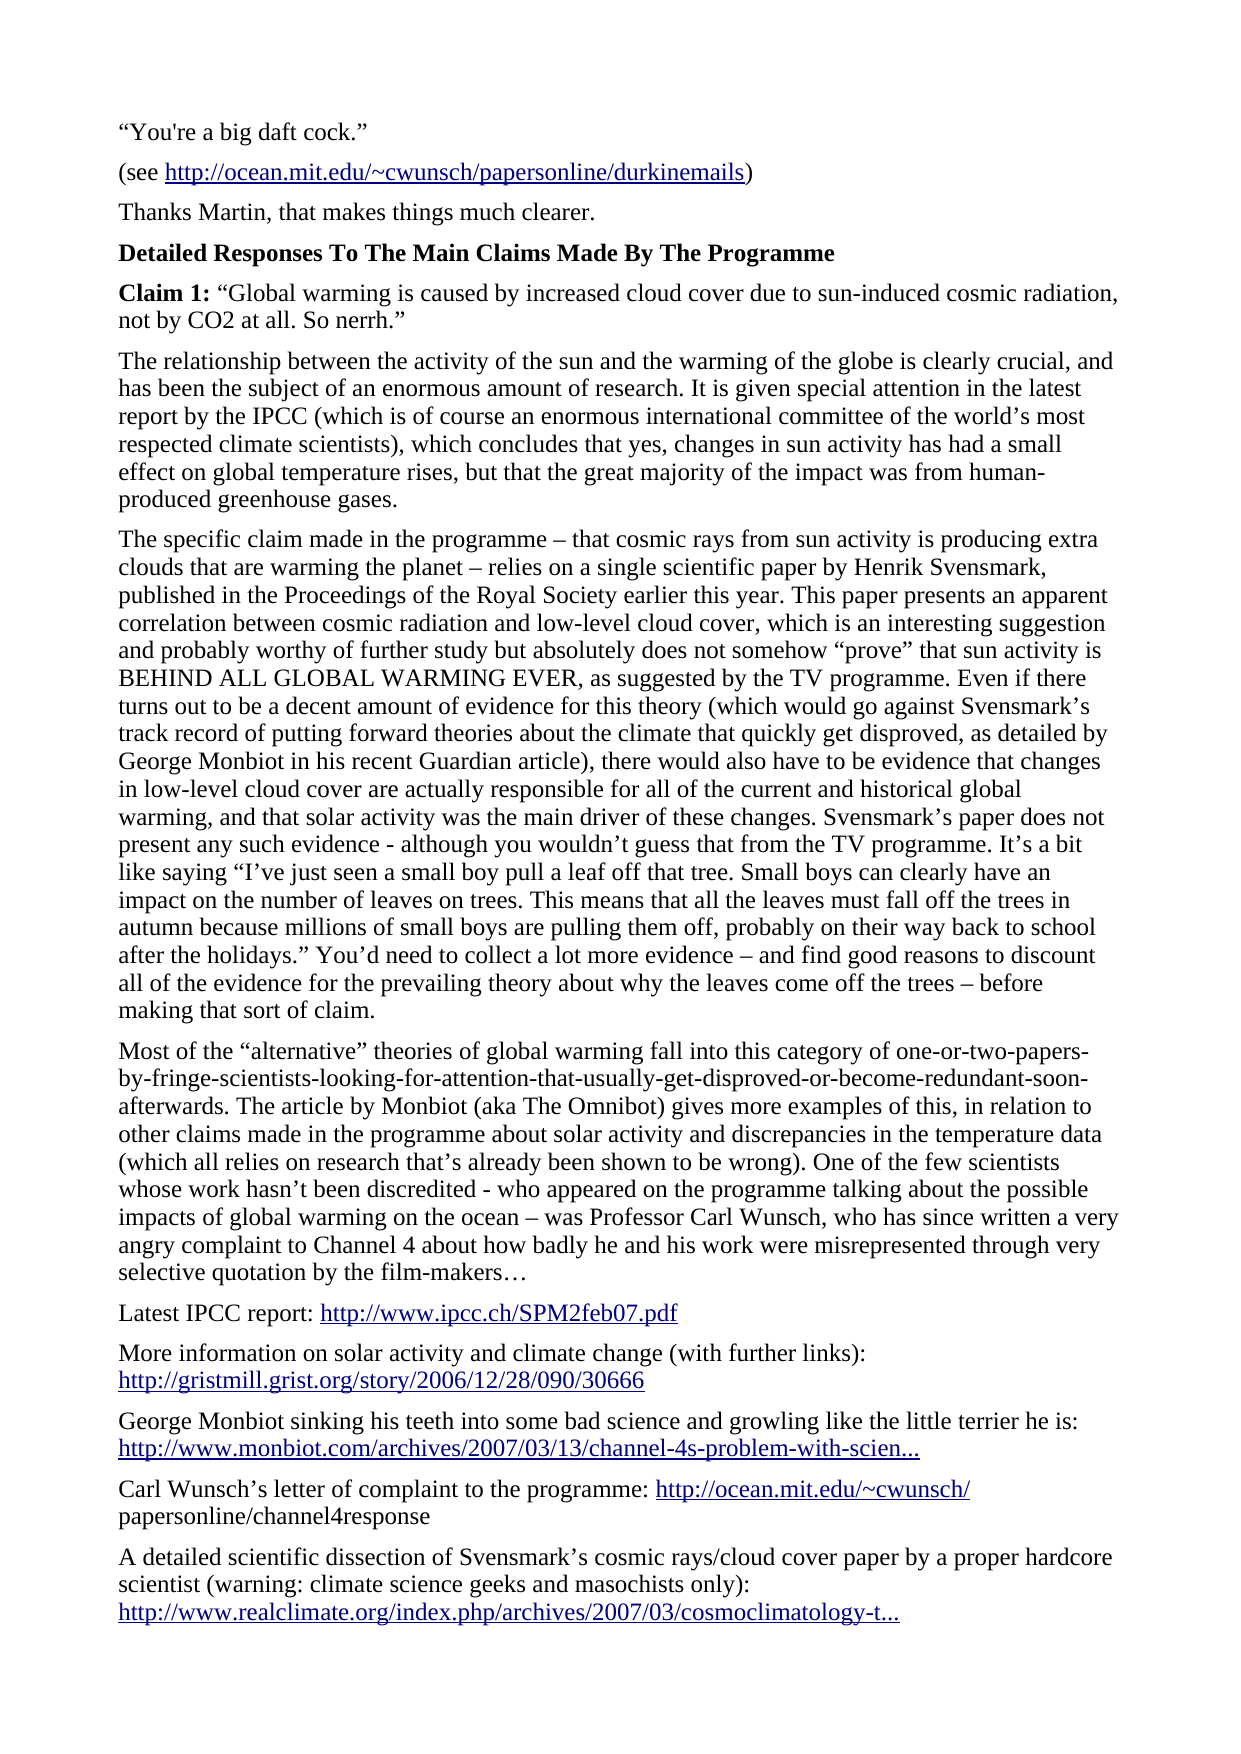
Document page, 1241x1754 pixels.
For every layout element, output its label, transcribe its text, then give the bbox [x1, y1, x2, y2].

text “You're a big daft cock.” [118, 118, 1122, 146]
text More information on solar activity and climate change (with further links): http://gristmill.grist.org/story/2006/12/28/090/30666 [118, 1339, 1122, 1394]
text Thanks Martin, that makes things much clearer. [118, 198, 1122, 226]
text (see http://ocean.mit.edu/~cwunsch/papersonline/durkinemails) [118, 158, 1122, 186]
text Carl Wunsch’s letter of complaint to the programme: http://ocean.mit.edu/~cwunsch/ papersonline/channel4response [118, 1475, 1122, 1530]
text Most of the “alternative” theories of global warming fall into this category of one-or-two-papers-by-fringe-scientists-looking-for-attention-that-usually-get-disproved-or-become-redundant-soon-afterwards. The article by Monbiot (aka The Omnibot) gives more examples of this, in relation to other claims made in the programme about solar activity and discrepancies in the temperature data (which all relies on research that’s already been shown to be wrong). One of the few scientists whose work hasn’t been discredited - who appeared on the programme talking about the possible impacts of global warming on the ocean – was Professor Carl Wunsch, who has since written a very angry complaint to Channel 4 about how badly he and his work were misrepresented through very selective quotation by the film-makers… [118, 1037, 1122, 1286]
text The specific claim made in the programme – that cosmic rays from sun activity is producing extra clouds that are warming the planet – relies on a single scientific paper by Henrik Svensmark, published in the Proceedings of the Royal Society earlier this year. This paper presents an apparent correlation between cosmic radiation and low-level cloud cover, which is an interesting suggestion and probably worthy of further study but absolutely does not somehow “prove” that sun activity is BEHIND ALL GLOBAL WARMING EVER, as suggested by the TV programme. Even if there turns out to be a decent amount of evidence for this theory (which would go against Svensmark’s track record of putting forward theories about the climate that quickly get disproved, as detailed by George Monbiot in his recent Guardian article), there would also have to be evidence that changes in low-level cloud cover are actually responsible for all of the current and historical global warming, and that solar activity was the main driver of these changes. Svensmark’s paper does not present any such evidence - although you wouldn’t guess that from the TV programme. It’s a bit like saying “I’ve just seen a small boy pull a leaf off that tree. Small boys can clearly have an impact on the number of leaves on trees. This means that all the leaves must fall off the trees in autumn because millions of small boys are pulling them off, probably on their way back to school after the holidays.” You’d need to collect a lot more evidence – and find good reasons to discount all of the evidence for the prevailing theory about why the leaves come off the trees – before making that sort of claim. [118, 526, 1122, 1024]
text Detailed Responses To The Main Claims Made By The Programme [118, 239, 1122, 266]
text The relationship between the activity of the sun and the warming of the globe is clearly crucial, and has been the subject of an enormous amount of research. It is given special attention in the latest report by the IPCC (which is of course an enormous international committee of the world’s most respected climate scientists), which concludes that yes, changes in sun activity has had a small effect on global temperature rises, but that the great majority of the impact was from human-produced greenhouse gases. [118, 347, 1122, 513]
text Latest IPCC report: http://www.ipcc.ch/SPM2feb07.pdf [118, 1299, 1122, 1326]
text Claim 1: “Global warming is caused by increased cloud cover due to sun-induced cosmic radiation, not by CO2 at all. So nerrh.” [118, 279, 1122, 334]
text A detailed scientific dissection of Svensmark’s cosmic rays/cloud cover paper by a proper hardcore scientist (warning: climate science geeks and masochists only): http://www.realclimate.org/index.php/archives/2007/03/cosmoclimatology-t... [118, 1543, 1122, 1626]
text George Monbiot sinking his teeth into some bad science and growling like the little terrier he is: http://www.monbiot.com/archives/2007/03/13/channel-4s-problem-with-scien... [118, 1407, 1122, 1462]
